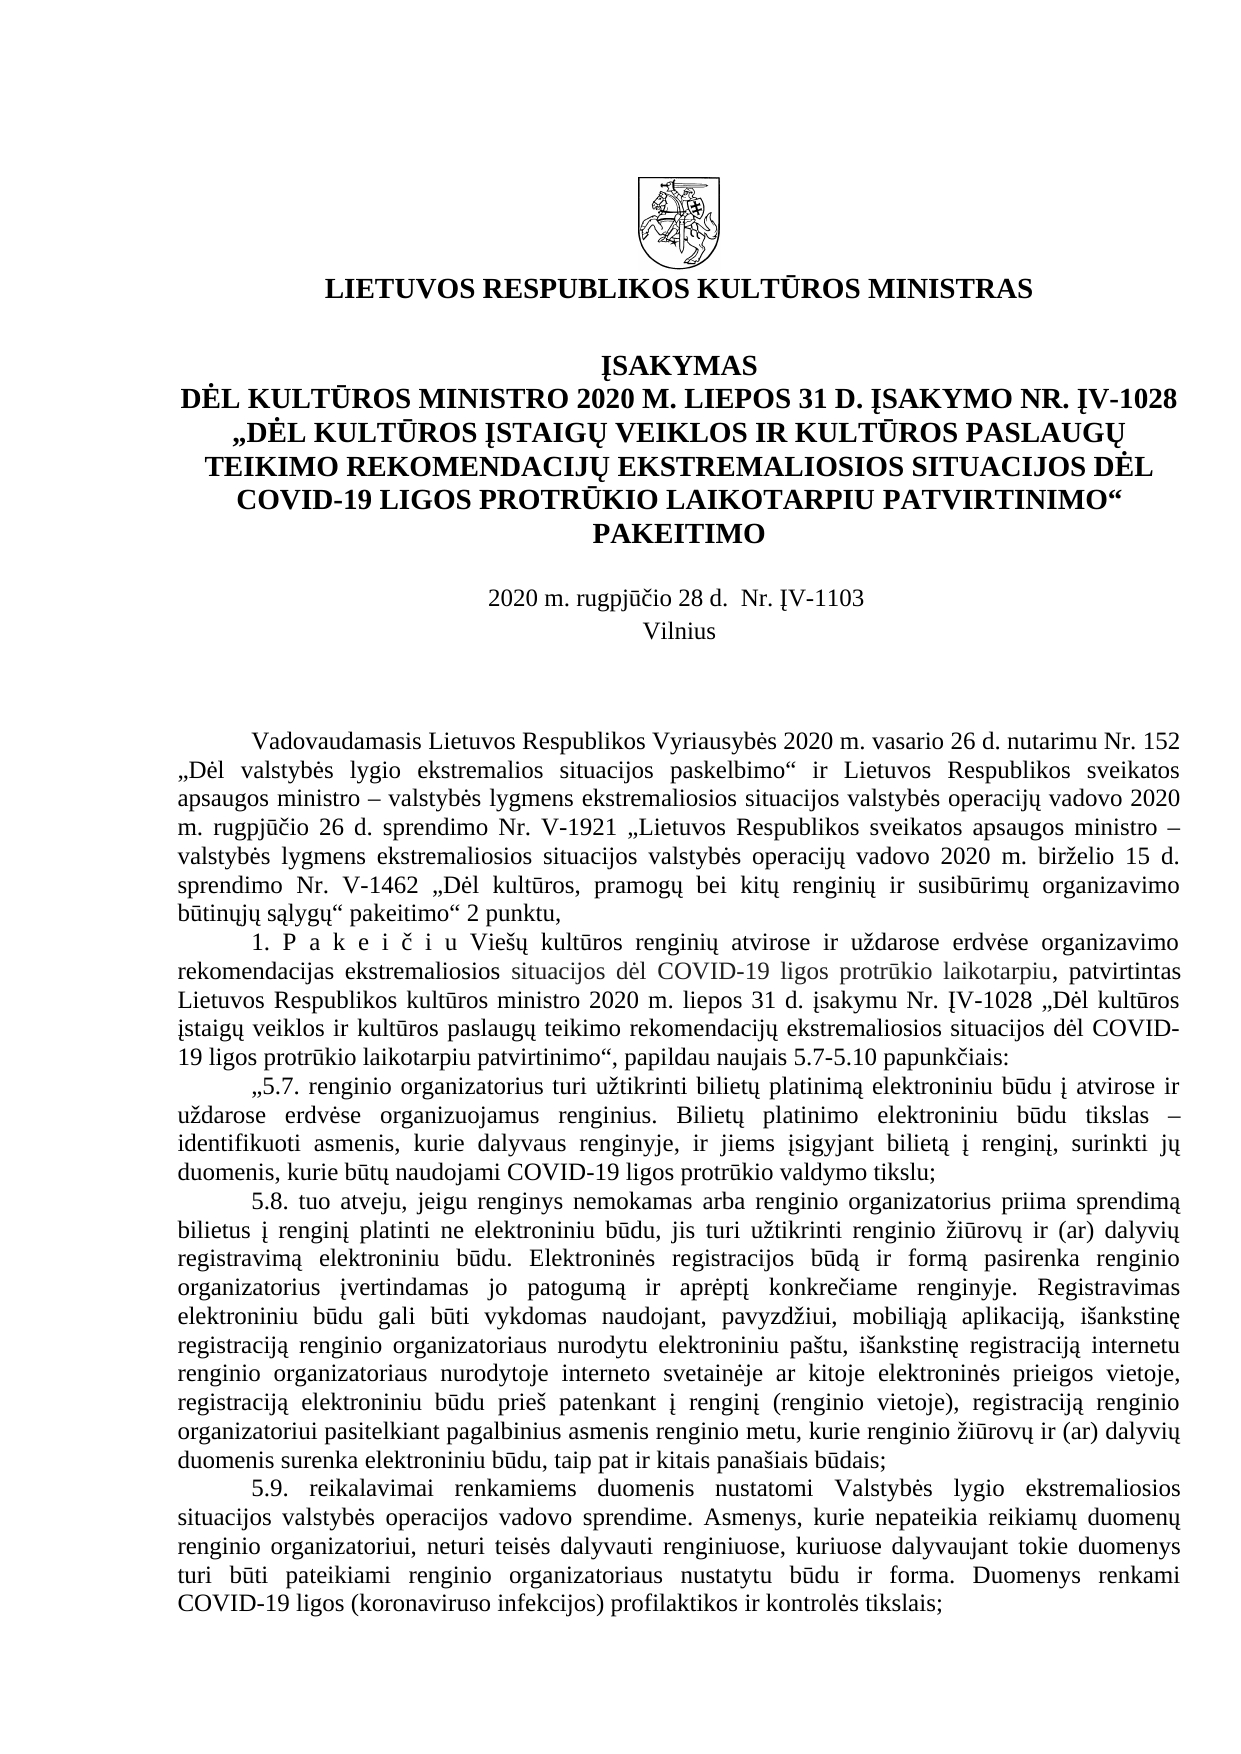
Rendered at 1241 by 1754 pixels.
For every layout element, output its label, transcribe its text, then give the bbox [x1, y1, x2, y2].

text 2020 m. rugpjūčio 28 d. Nr. ĮV-1103 [177, 583, 1181, 612]
text ĮSAKYMAS [177, 348, 1181, 382]
text 5.9. reikalavimai renkamiems duomenis nustatomi Valstybės lygio ekstremaliosios situacijos valstybės operacijos vadovo sprendime. Asmenys, kurie nepateikia reikiamų duomenų renginio organizatoriui, neturi teisės dalyvauti renginiuose, kuriuose dalyvaujant tokie duomenys turi būti pateikiami renginio organizatoriaus nustatytu būdu ir forma. Duomenys renkami COVID-19 ligos (koronaviruso infekcijos) profilaktikos ir kontrolės tikslais; [177, 1473, 1181, 1617]
text 1. P a k e i č i u Viešų kultūros renginių atvirose ir uždarose erdvėse organizavimo rekomendacijas ekstremaliosios situacijos dėl COVID-19 ligos protrūkio laikotarpiu, patvirtintas Lietuvos Respublikos kultūros ministro 2020 m. liepos 31 d. įsakymu Nr. ĮV-1028 „Dėl kultūros įstaigų veiklos ir kultūros paslaugų teikimo rekomendacijų ekstremaliosios situacijos dėl COVID-19 ligos protrūkio laikotarpiu patvirtinimo“, papildau naujais 5.7-5.10 papunkčiais: [177, 927, 1181, 1071]
text Dėl KULTŪROS MINISTRO 2020 M. LIEPOS 31 D. ĮSAKYMO NR. įv-1028 „Dėl kultūros įstaigų veiklos ir kultūros paslaugų teikimo rekomendacijų EKSTREMALIOSIOS SITUACIJOS DĖL COVID-19 LIGOS PROTRŪKIO LAIKOTARPIU PATVIRTINIMO“ PAKEITIMO [177, 382, 1181, 549]
text LIETUVOS RESPUBLIKOS KULTŪROS MINISTRAS [177, 271, 1181, 304]
text Vilnius [177, 616, 1181, 644]
text „5.7. renginio organizatorius turi užtikrinti bilietų platinimą elektroniniu būdu į atvirose ir uždarose erdvėse organizuojamus renginius. Bilietų platinimo elektroniniu būdu tikslas – identifikuoti asmenis, kurie dalyvaus renginyje, ir jiems įsigyjant bilietą į renginį, surinkti jų duomenis, kurie būtų naudojami COVID-19 ligos protrūkio valdymo tikslu; [177, 1071, 1181, 1186]
text Vadovaudamasis Lietuvos Respublikos Vyriausybės 2020 m. vasario 26 d. nutarimu Nr. 152 „Dėl valstybės lygio ekstremalios situacijos paskelbimo“ ir Lietuvos Respublikos sveikatos apsaugos ministro – valstybės lygmens ekstremaliosios situacijos valstybės operacijų vadovo 2020 m. rugpjūčio 26 d. sprendimo Nr. V-1921 „Lietuvos Respublikos sveikatos apsaugos ministro – valstybės lygmens ekstremaliosios situacijos valstybės operacijų vadovo 2020 m. birželio 15 d. sprendimo Nr. V-1462 „Dėl kultūros, pramogų bei kitų renginių ir susibūrimų organizavimo būtinųjų sąlygų“ pakeitimo“ 2 punktu, [177, 726, 1181, 927]
text 5.8. tuo atveju, jeigu renginys nemokamas arba renginio organizatorius priima sprendimą bilietus į renginį platinti ne elektroniniu būdu, jis turi užtikrinti renginio žiūrovų ir (ar) dalyvių registravimą elektroniniu būdu. Elektroninės registracijos būdą ir formą pasirenka renginio organizatorius įvertindamas jo patogumą ir aprėptį konkrečiame renginyje. Registravimas elektroniniu būdu gali būti vykdomas naudojant, pavyzdžiui, mobiliąją aplikaciją, išankstinę registraciją renginio organizatoriaus nurodytu elektroniniu paštu, išankstinę registraciją internetu renginio organizatoriaus nurodytoje interneto svetainėje ar kitoje elektroninės prieigos vietoje, registraciją elektroniniu būdu prieš patenkant į renginį (renginio vietoje), registraciją renginio organizatoriui pasitelkiant pagalbinius asmenis renginio metu, kurie renginio žiūrovų ir (ar) dalyvių duomenis surenka elektroniniu būdu, taip pat ir kitais panašiais būdais; [177, 1186, 1181, 1473]
